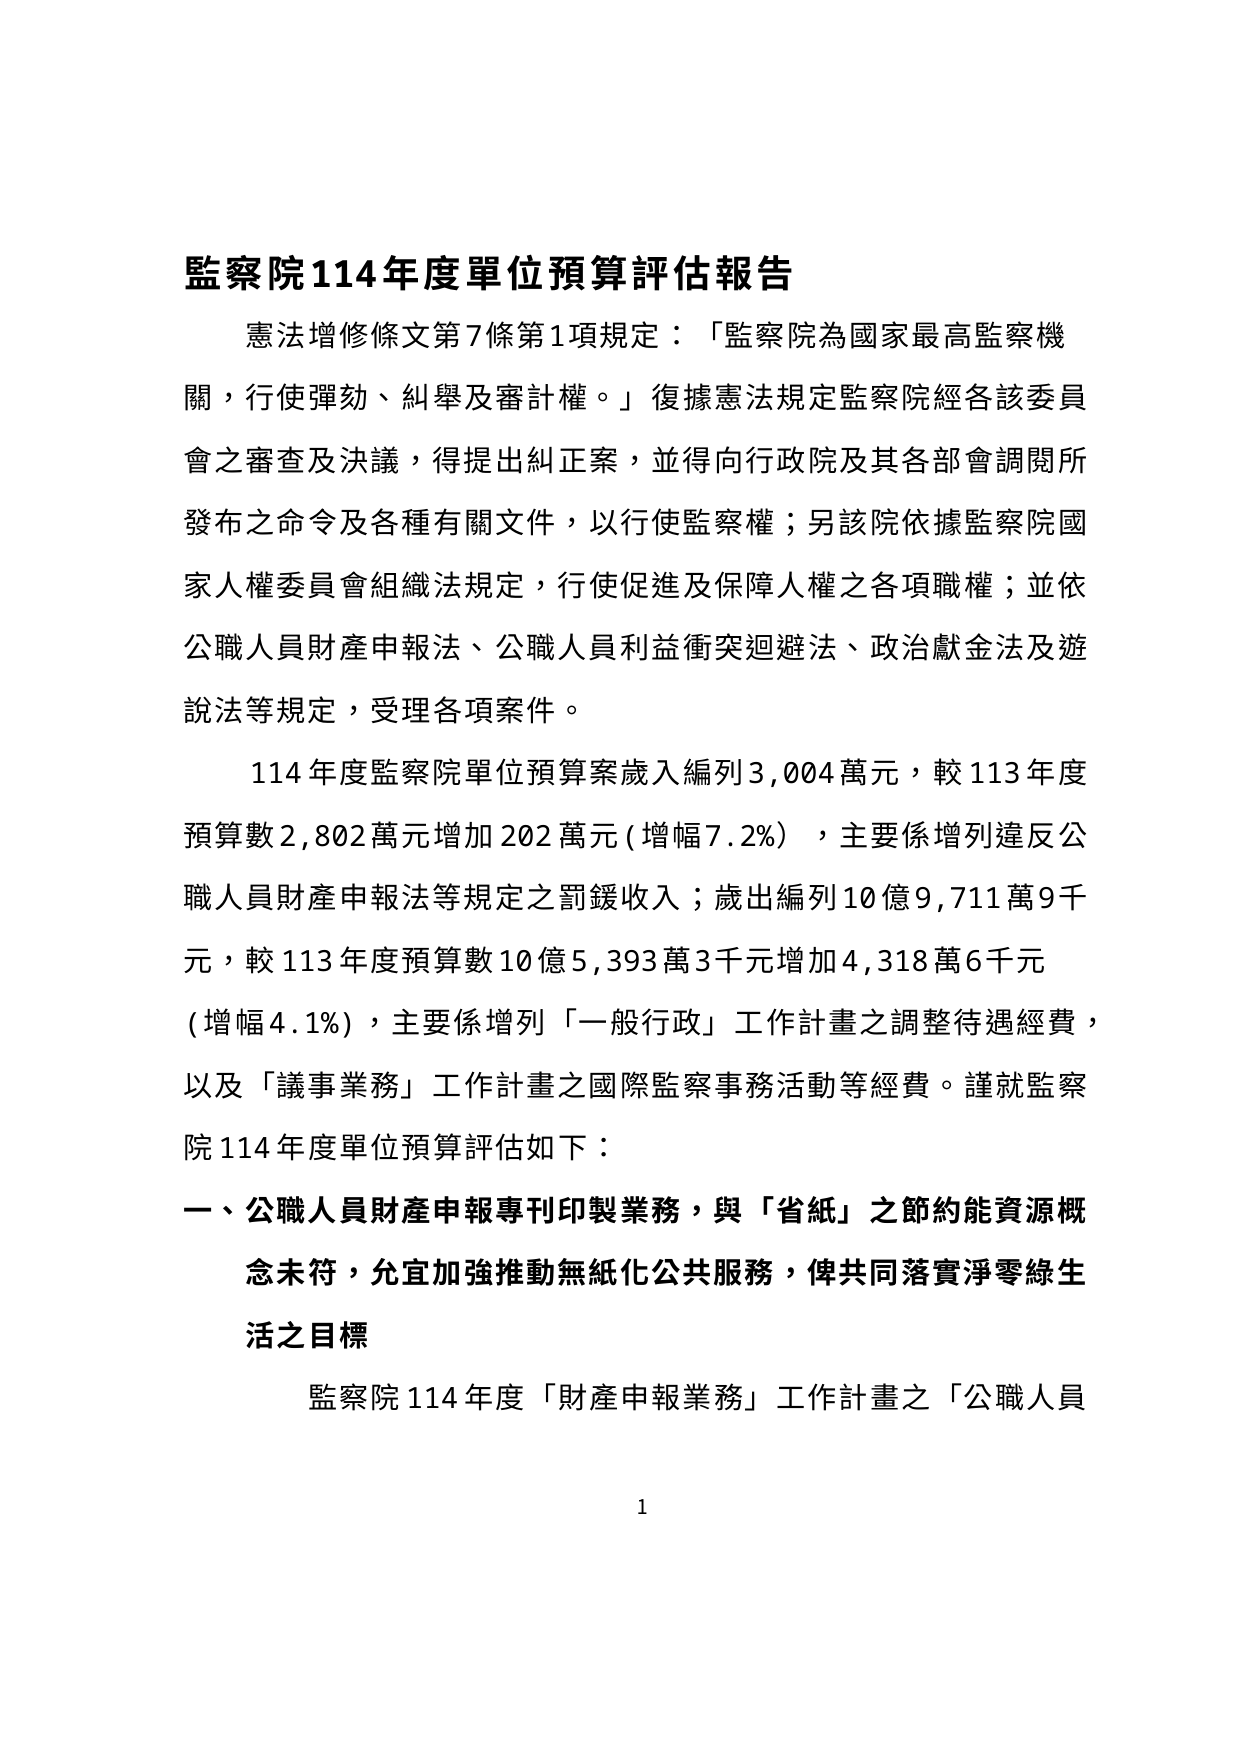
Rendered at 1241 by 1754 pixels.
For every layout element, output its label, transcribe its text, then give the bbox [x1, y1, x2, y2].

text 監察院114年度「財產申報業務」工作計畫之「公職人員財產申報」分支計畫編列「一般事務費」預算466萬元，包含公職人員財產申報專刊印製費220萬1千元、申報資料電腦鍵入費63萬元、印製法令及系統操作說明費等6萬元、業務諮詢費36萬元、檔案管理費131萬9千元、場地及雜項費用9萬元。經查： [241, 1354, 1088, 1417]
text 憲法增修條文第7條第1項規定：「監察院為國家最高監察機關，行使彈劾、糾舉及審計權。」復據憲法規定監察院經各該委員會之審查及決議，得提出糾正案，並得向行政院及其各部會調閱所發布之命令及各種有關文件，以行使監察權；另該院依據監察院國家人權委員會組織法規定，行使促進及保障人權之各項職權；並依公職人員財產申報法、公職人員利益衝突迴避法、政治獻金法及遊說法等規定，受理各項案件。 [182, 292, 1088, 729]
text 114年度監察院單位預算案歲入編列3,004萬元，較113年度預算數2,802萬元增加202萬元(增幅7.2%），主要係增列違反公職人員財產申報法等規定之罰鍰收入；歲出編列10億9,711萬9千元，較113年度預算數10億5,393萬3千元增加4,318萬6千元(增幅4.1%)，主要係增列「一般行政」工作計畫之調整待遇經費，以及「議事業務」工作計畫之國際監察事務活動等經費。謹就監察院114年度單位預算評估如下： [182, 729, 1088, 1167]
text 監察院114年度單位預算評估報告 [182, 229, 1088, 292]
text 一、公職人員財產申報專刊印製業務，與「省紙」之節約能資源概念未符，允宜加強推動無紙化公共服務，俾共同落實淨零綠生活之目標 [182, 1167, 1088, 1354]
